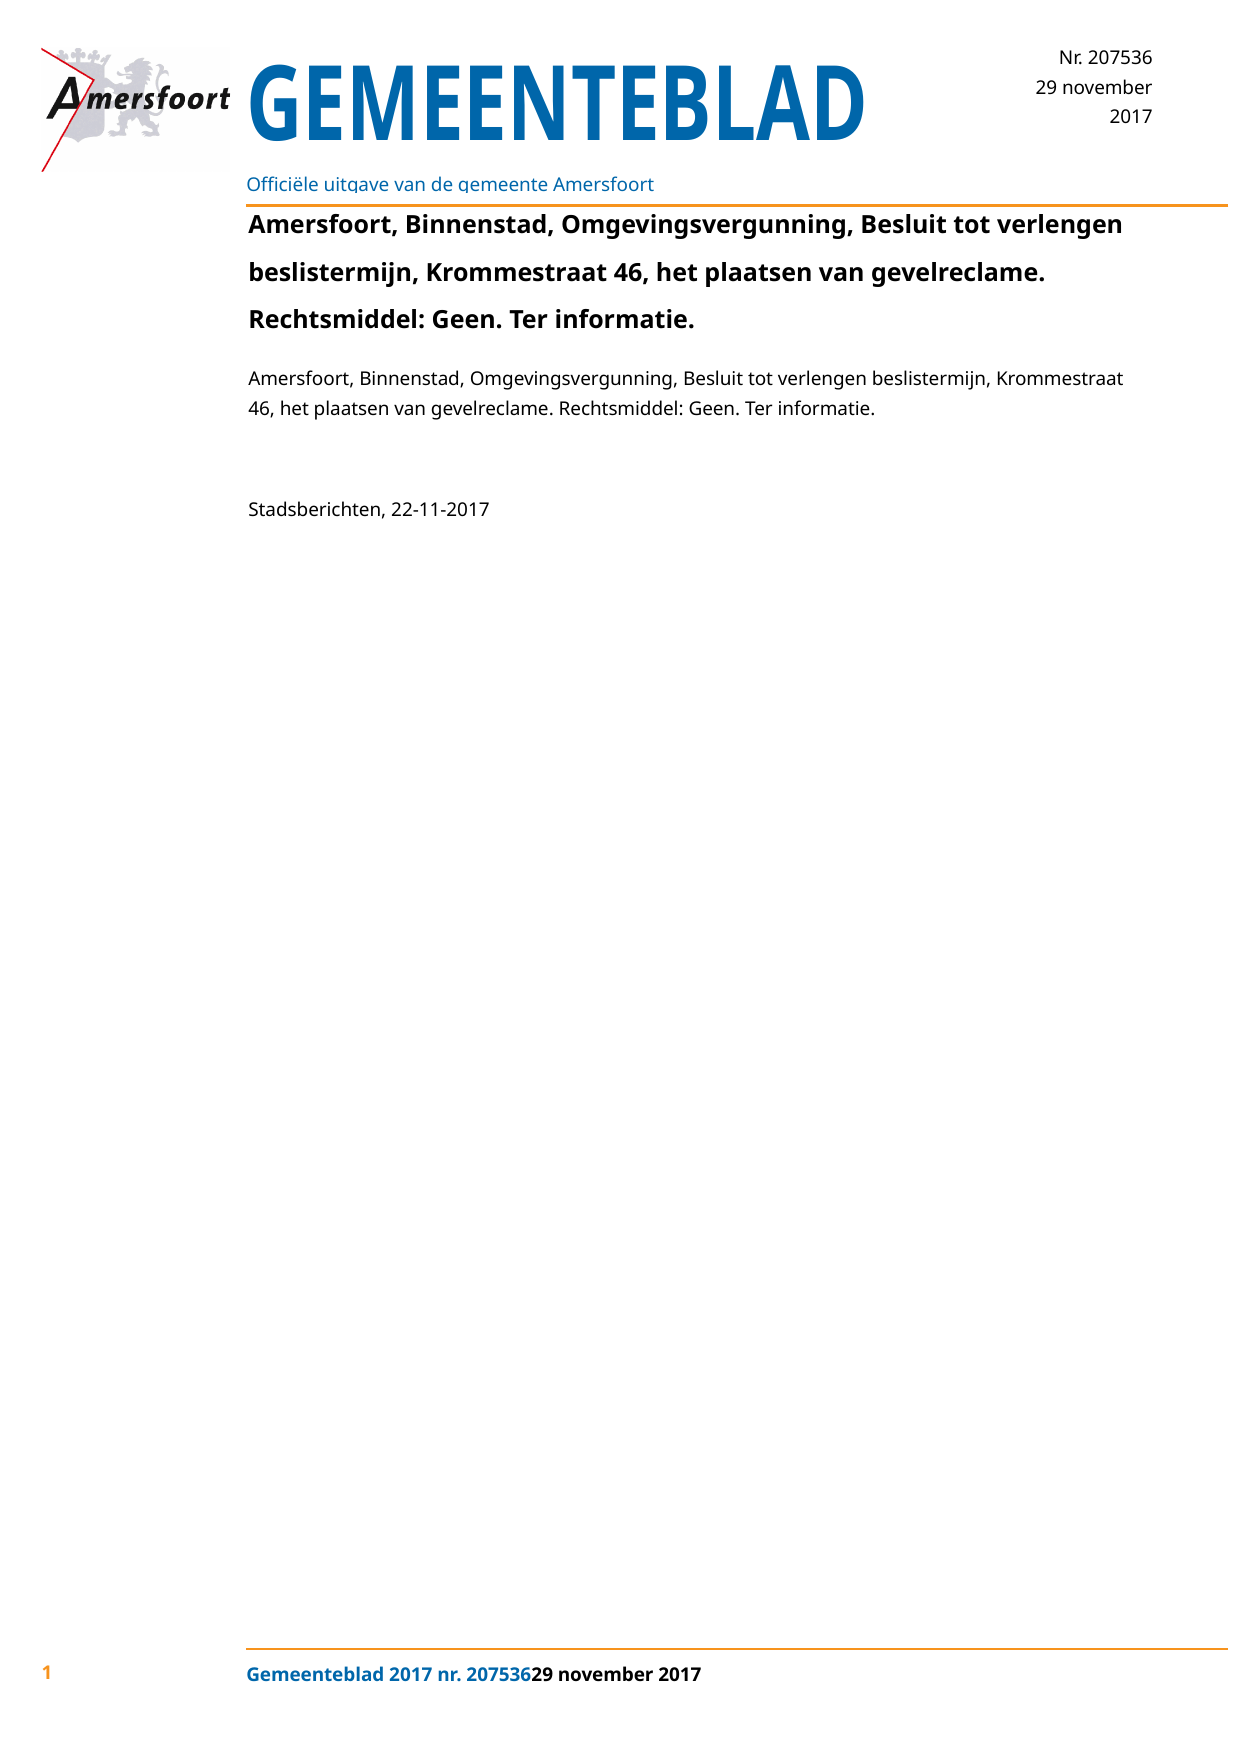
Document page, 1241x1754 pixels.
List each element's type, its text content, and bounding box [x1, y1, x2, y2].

text Stadsberichten, 22-11-2017 [248, 496, 1152, 522]
text Amersfoort, Binnenstad, Omgevingsvergunning, Besluit tot verlengen beslistermijn, Krommestraat 46, het plaatsen van gevelreclame. Rechtsmiddel: Geen. Ter informatie. [248, 366, 1152, 421]
text Amersfoort, Binnenstad, Omgevingsvergunning, Besluit tot verlengen beslistermijn, Krommestraat 46, het plaatsen van gevelreclame. Rechtsmiddel: Geen. Ter informatie. [248, 207, 1152, 336]
picture [41, 47, 231, 172]
